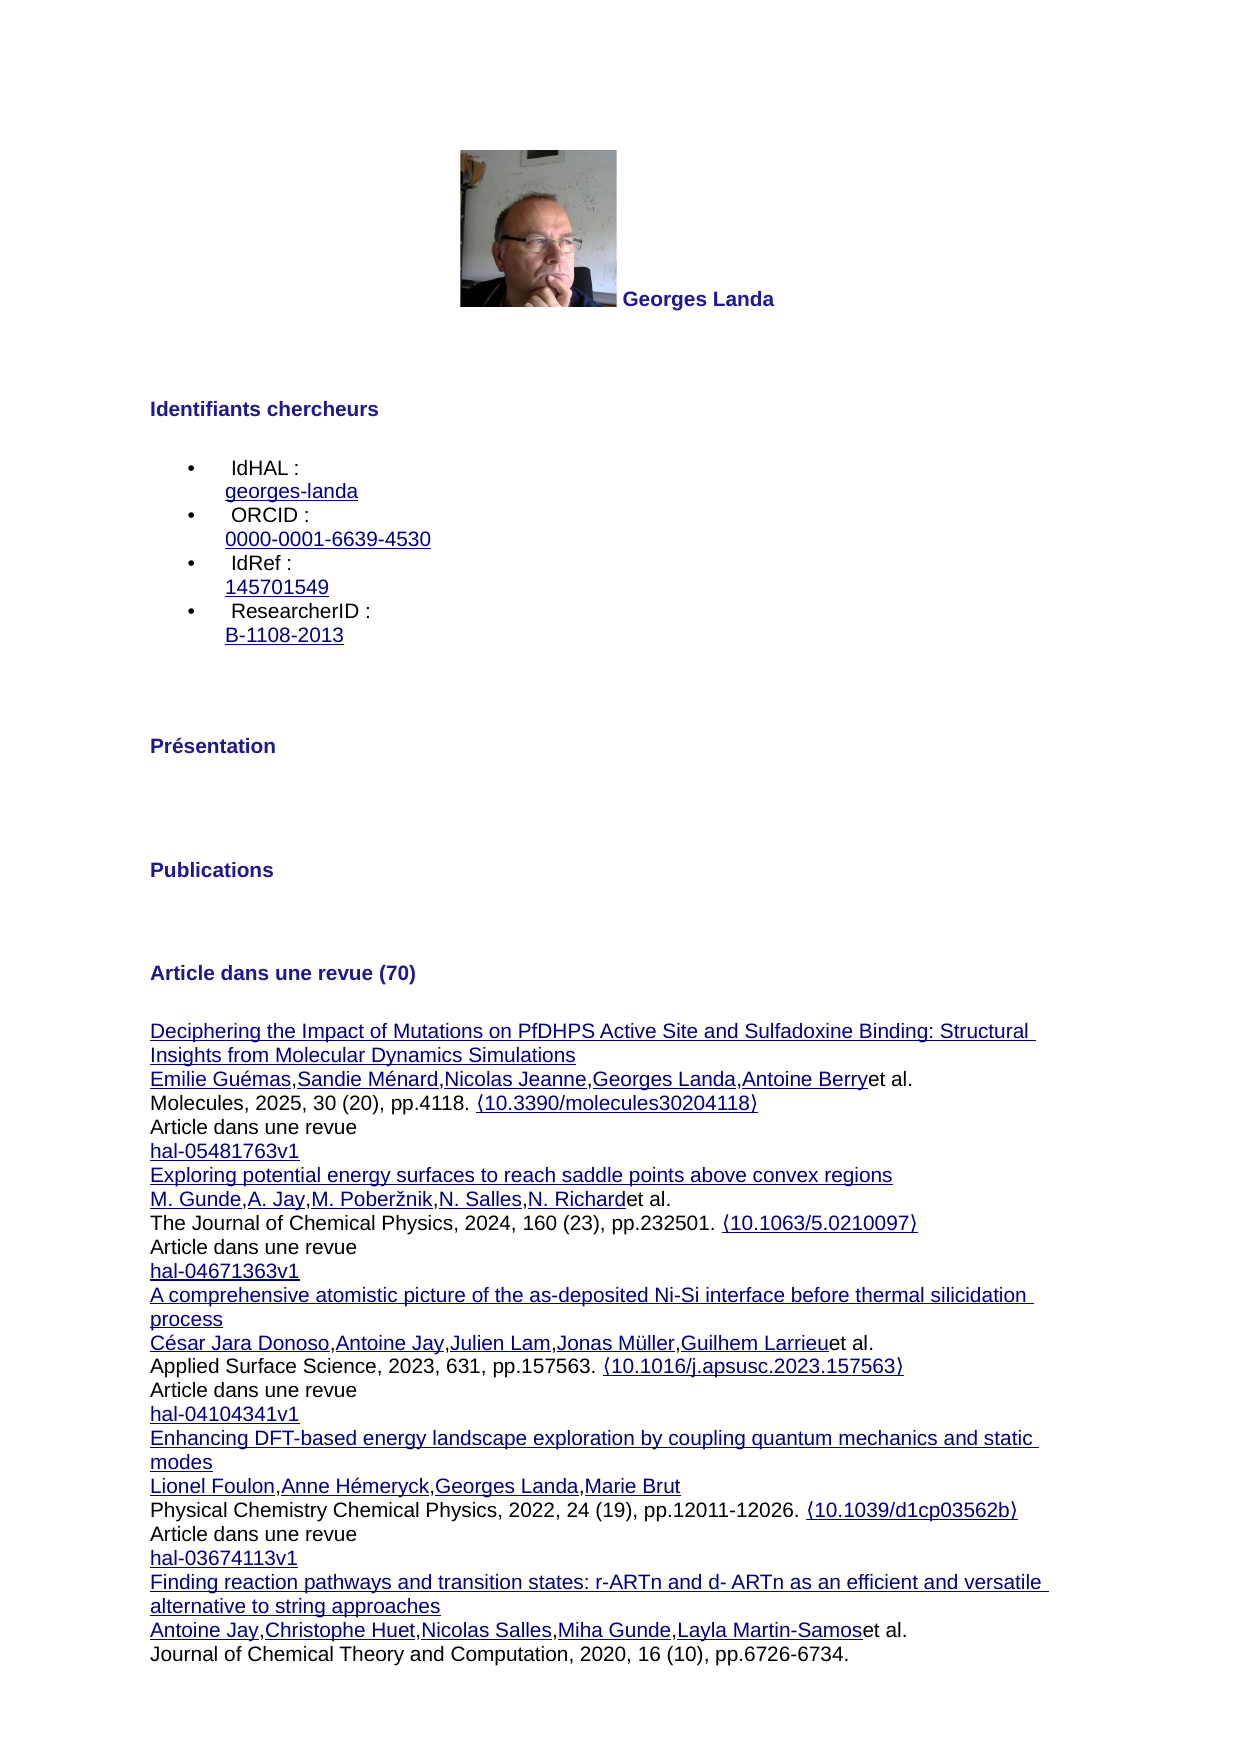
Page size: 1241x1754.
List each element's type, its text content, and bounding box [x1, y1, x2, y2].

table_cell Exploring potential energy surfaces to reach saddle points above convex regions M. Gunde,A. Jay,M. Poberžnik,N. Salles,N. Richardet al. The Journal of Chemical Physics, 2024, 160 (23), pp.232501. ⟨10.1063/5.0210097⟩ Article dans une revue hal-04671363v1 [150, 1163, 1090, 1282]
table_cell A comprehensive atomistic picture of the as-deposited Ni-Si interface before thermal silicidation process César Jara Donoso,Antoine Jay,Julien Lam,Jonas Müller,Guilhem Larrieuet al. Applied Surface Science, 2023, 631, pp.157563. ⟨10.1016/j.apsusc.2023.157563⟩ Article dans une revue hal-04104341v1 [150, 1283, 1090, 1426]
list 145701549 [187, 575, 1090, 599]
subtitle Publications [150, 857, 1090, 881]
table_header Deciphering the Impact of Mutations on PfDHPS Active Site and Sulfadoxine Binding: Structural Insights from Molecular Dynamics Simulations Emilie Guémas,Sandie Ménard,Nicolas Jeanne,Georges Landa,Antoine Berryet al. Molecules, 2025, 30 (20), pp.4118. ⟨10.3390/molecules30204118⟩ Article dans une revue hal-05481763v1 [150, 1019, 1090, 1163]
list IdHAL : [187, 455, 1090, 479]
list B-1108-2013 [187, 623, 1090, 647]
subtitle Georges Landa [150, 150, 1090, 311]
list ORCID : [187, 503, 1090, 527]
list IdRef : [187, 551, 1090, 575]
subtitle Article dans une revue (70) [150, 961, 1090, 984]
table_cell Finding reaction pathways and transition states: r-ARTn and d- ARTn as an efficient and versatile alternative to string approaches Antoine Jay,Christophe Huet,Nicolas Salles,Miha Gunde,Layla Martin-Samoset al. Journal of Chemical Theory and Computation, 2020, 16 (10), pp.6726-6734. [150, 1570, 1090, 1666]
subtitle Présentation [150, 733, 1090, 757]
subtitle Identifiants chercheurs [150, 397, 1090, 421]
list ResearcherID : [187, 599, 1090, 623]
picture [460, 150, 617, 307]
table_cell Enhancing DFT-based energy landscape exploration by coupling quantum mechanics and static modes Lionel Foulon,Anne Hémeryck,Georges Landa,Marie Brut Physical Chemistry Chemical Physics, 2022, 24 (19), pp.12011-12026. ⟨10.1039/d1cp03562b⟩ Article dans une revue hal-03674113v1 [150, 1426, 1090, 1570]
list georges-landa [187, 479, 1090, 503]
list 0000-0001-6639-4530 [187, 527, 1090, 551]
